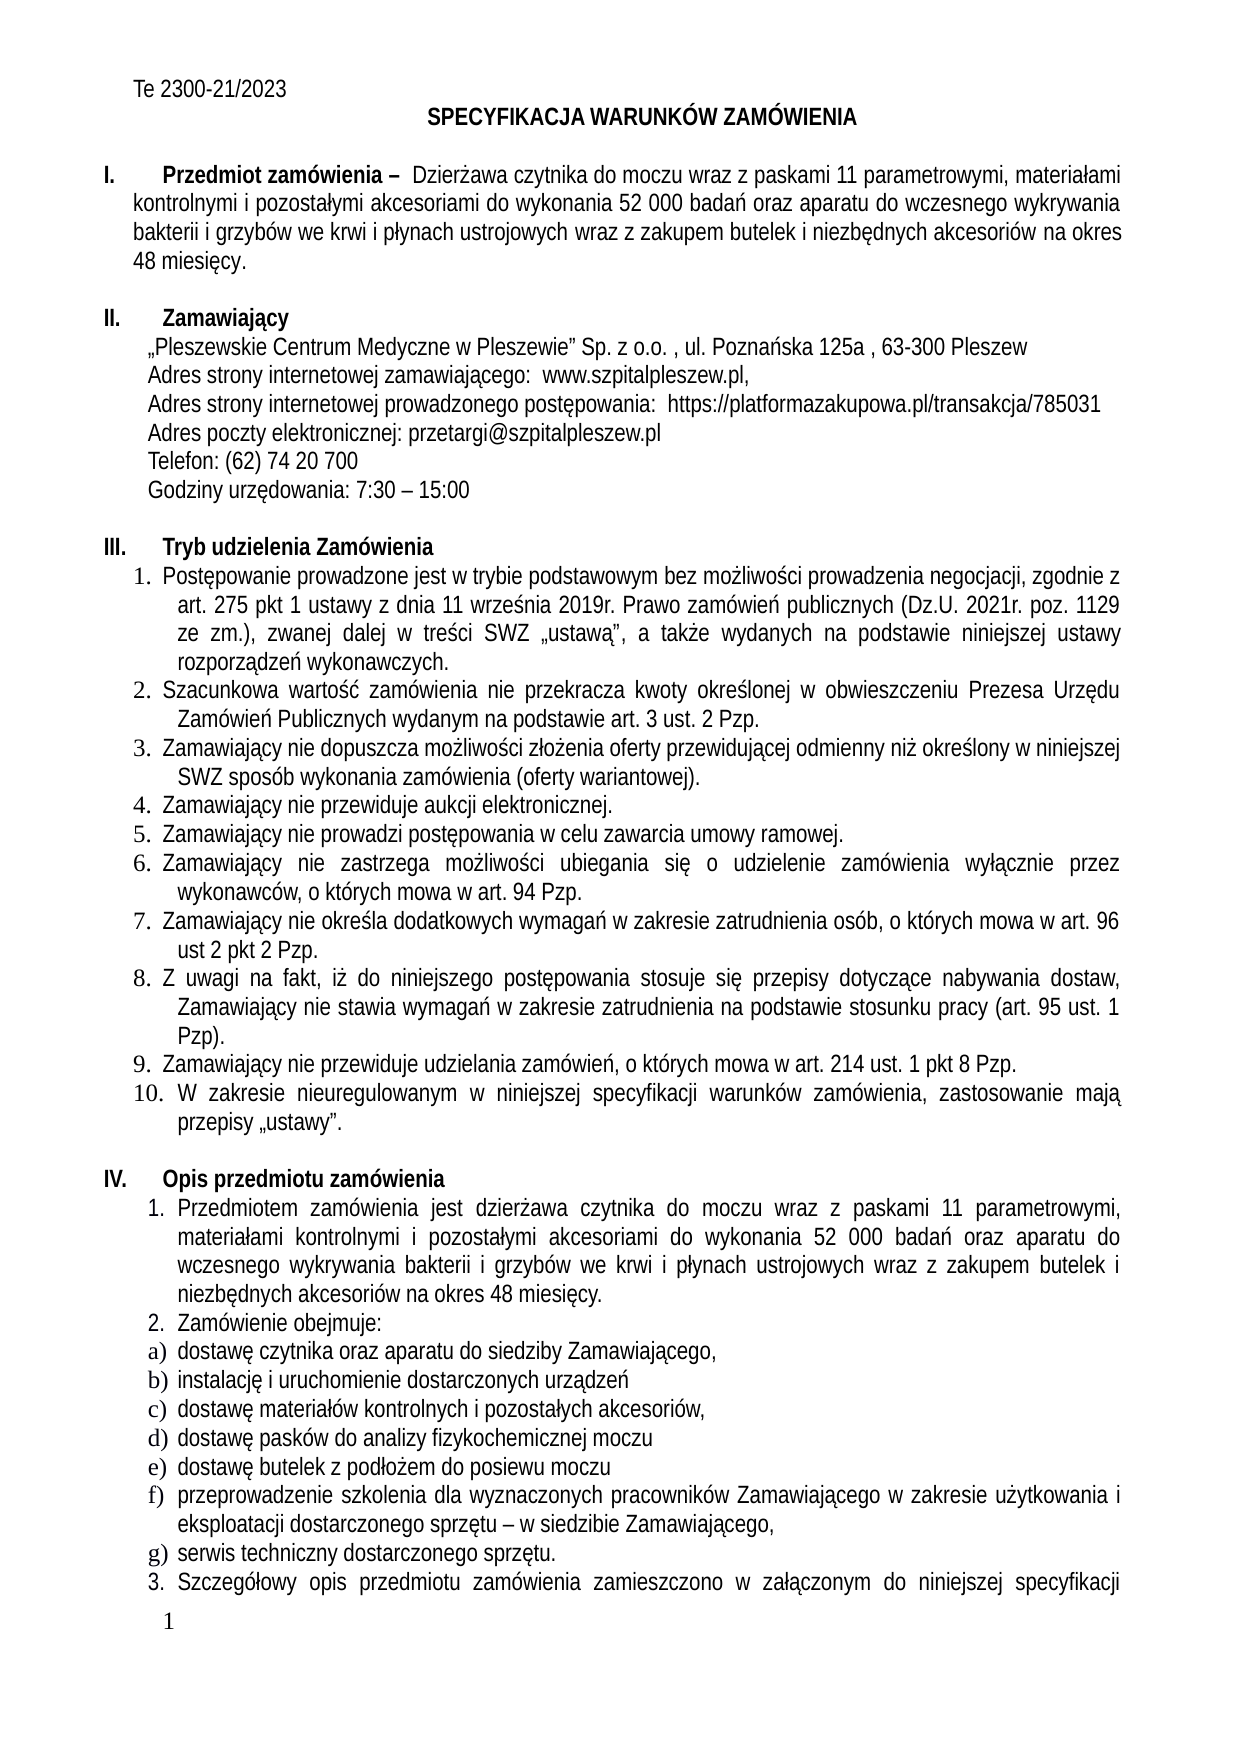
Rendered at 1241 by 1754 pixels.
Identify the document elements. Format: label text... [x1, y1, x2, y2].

list Opis przedmiotu zamówienia [103, 1164, 1122, 1193]
list Zamawiający [103, 303, 1122, 332]
text „Pleszewskie Centrum Medyczne w Pleszewie” Sp. z o.o. , ul. Poznańska 125a , 63-300 Pleszew [148, 332, 1122, 360]
text Godziny urzędowania: 7:30 – 15:00 [148, 475, 1122, 503]
list serwis techniczny dostarczonego sprzętu. [148, 1538, 1122, 1567]
list Zamawiający nie prowadzi postępowania w celu zawarcia umowy ramowej. [133, 819, 1122, 848]
list Z uwagi na fakt, iż do niniejszego postępowania stosuje się przepisy dotyczące nabywania dostaw, Zamawiający nie stawia wymagań w zakresie zatrudnienia na podstawie stosunku pracy (art. 95 ust. 1 Pzp). [133, 963, 1122, 1049]
list dostawę pasków do analizy fizykochemicznej moczu [148, 1423, 1122, 1452]
list Szacunkowa wartość zamówienia nie przekracza kwoty określonej w obwieszczeniu Prezesa Urzędu Zamówień Publicznych wydanym na podstawie art. 3 ust. 2 Pzp. [133, 676, 1122, 733]
list Przedmiotem zamówienia jest dzierżawa czytnika do moczu wraz z paskami 11 parametrowymi, materiałami kontrolnymi i pozostałymi akcesoriami do wykonania 52 000 badań oraz aparatu do wczesnego wykrywania bakterii i grzybów we krwi i płynach ustrojowych wraz z zakupem butelek i niezbędnych akcesoriów na okres 48 miesięcy. [148, 1193, 1122, 1308]
text Adres poczty elektronicznej: przetargi@szpitalpleszew.pl [148, 417, 1122, 446]
list dostawę butelek z podłożem do posiewu moczu [148, 1452, 1122, 1481]
list Zamawiający nie określa dodatkowych wymagań w zakresie zatrudnienia osób, o których mowa w art. 96 ust 2 pkt 2 Pzp. [133, 906, 1122, 963]
list Zamawiający nie przewiduje udzielania zamówień, o których mowa w art. 214 ust. 1 pkt 8 Pzp. [133, 1049, 1122, 1078]
list Postępowanie prowadzone jest w trybie podstawowym bez możliwości prowadzenia negocjacji, zgodnie z art. 275 pkt 1 ustawy z dnia 11 września 2019r. Prawo zamówień publicznych (Dz.U. 2021r. poz. 1129 ze zm.), zwanej dalej w treści SWZ „ustawą”, a także wydanych na podstawie niniejszej ustawy rozporządzeń wykonawczych. [133, 561, 1122, 676]
list Zamawiający nie zastrzega możliwości ubiegania się o udzielenie zamówienia wyłącznie przez wykonawców, o których mowa w art. 94 Pzp. [133, 848, 1122, 906]
text Adres strony internetowej zamawiającego: www.szpitalpleszew.pl, [148, 360, 1122, 389]
list Zamawiający nie przewiduje aukcji elektronicznej. [133, 791, 1122, 819]
list przeprowadzenie szkolenia dla wyznaczonych pracowników Zamawiającego w zakresie użytkowania i eksploatacji dostarczonego sprzętu – w siedzibie Zamawiającego, [148, 1481, 1122, 1538]
text Telefon: (62) 74 20 700 [148, 446, 1122, 475]
text Adres strony internetowej prowadzonego postępowania: https://platformazakupowa.pl/transakcja/785031 [148, 389, 1122, 417]
list W zakresie nieuregulowanym w niniejszej specyfikacji warunków zamówienia, zastosowanie mają przepisy „ustawy”. [133, 1078, 1122, 1136]
text Te 2300-21/2023 [133, 74, 1122, 102]
list dostawę materiałów kontrolnych i pozostałych akcesoriów, [148, 1394, 1122, 1423]
text SPECYFIKACJA WARUNKÓW ZAMÓWIENIA [162, 102, 1122, 131]
list Szczegółowy opis przedmiotu zamówienia zamieszczono w załączonym do niniejszej specyfikacji [148, 1567, 1122, 1596]
list instalację i uruchomienie dostarczonych urządzeń [148, 1365, 1122, 1394]
list dostawę czytnika oraz aparatu do siedziby Zamawiającego, [148, 1336, 1122, 1365]
list Przedmiot zamówienia – Dzierżawa czytnika do moczu wraz z paskami 11 parametrowymi, materiałami kontrolnymi i pozostałymi akcesoriami do wykonania 52 000 badań oraz aparatu do wczesnego wykrywania bakterii i grzybów we krwi i płynach ustrojowych wraz z zakupem butelek i niezbędnych akcesoriów na okres 48 miesięcy. [103, 160, 1122, 274]
list Zamawiający nie dopuszcza możliwości złożenia oferty przewidującej odmienny niż określony w niniejszej SWZ sposób wykonania zamówienia (oferty wariantowej). [133, 733, 1122, 791]
list Zamówienie obejmuje: [148, 1308, 1122, 1336]
list Tryb udzielenia Zamówienia [103, 532, 1122, 561]
